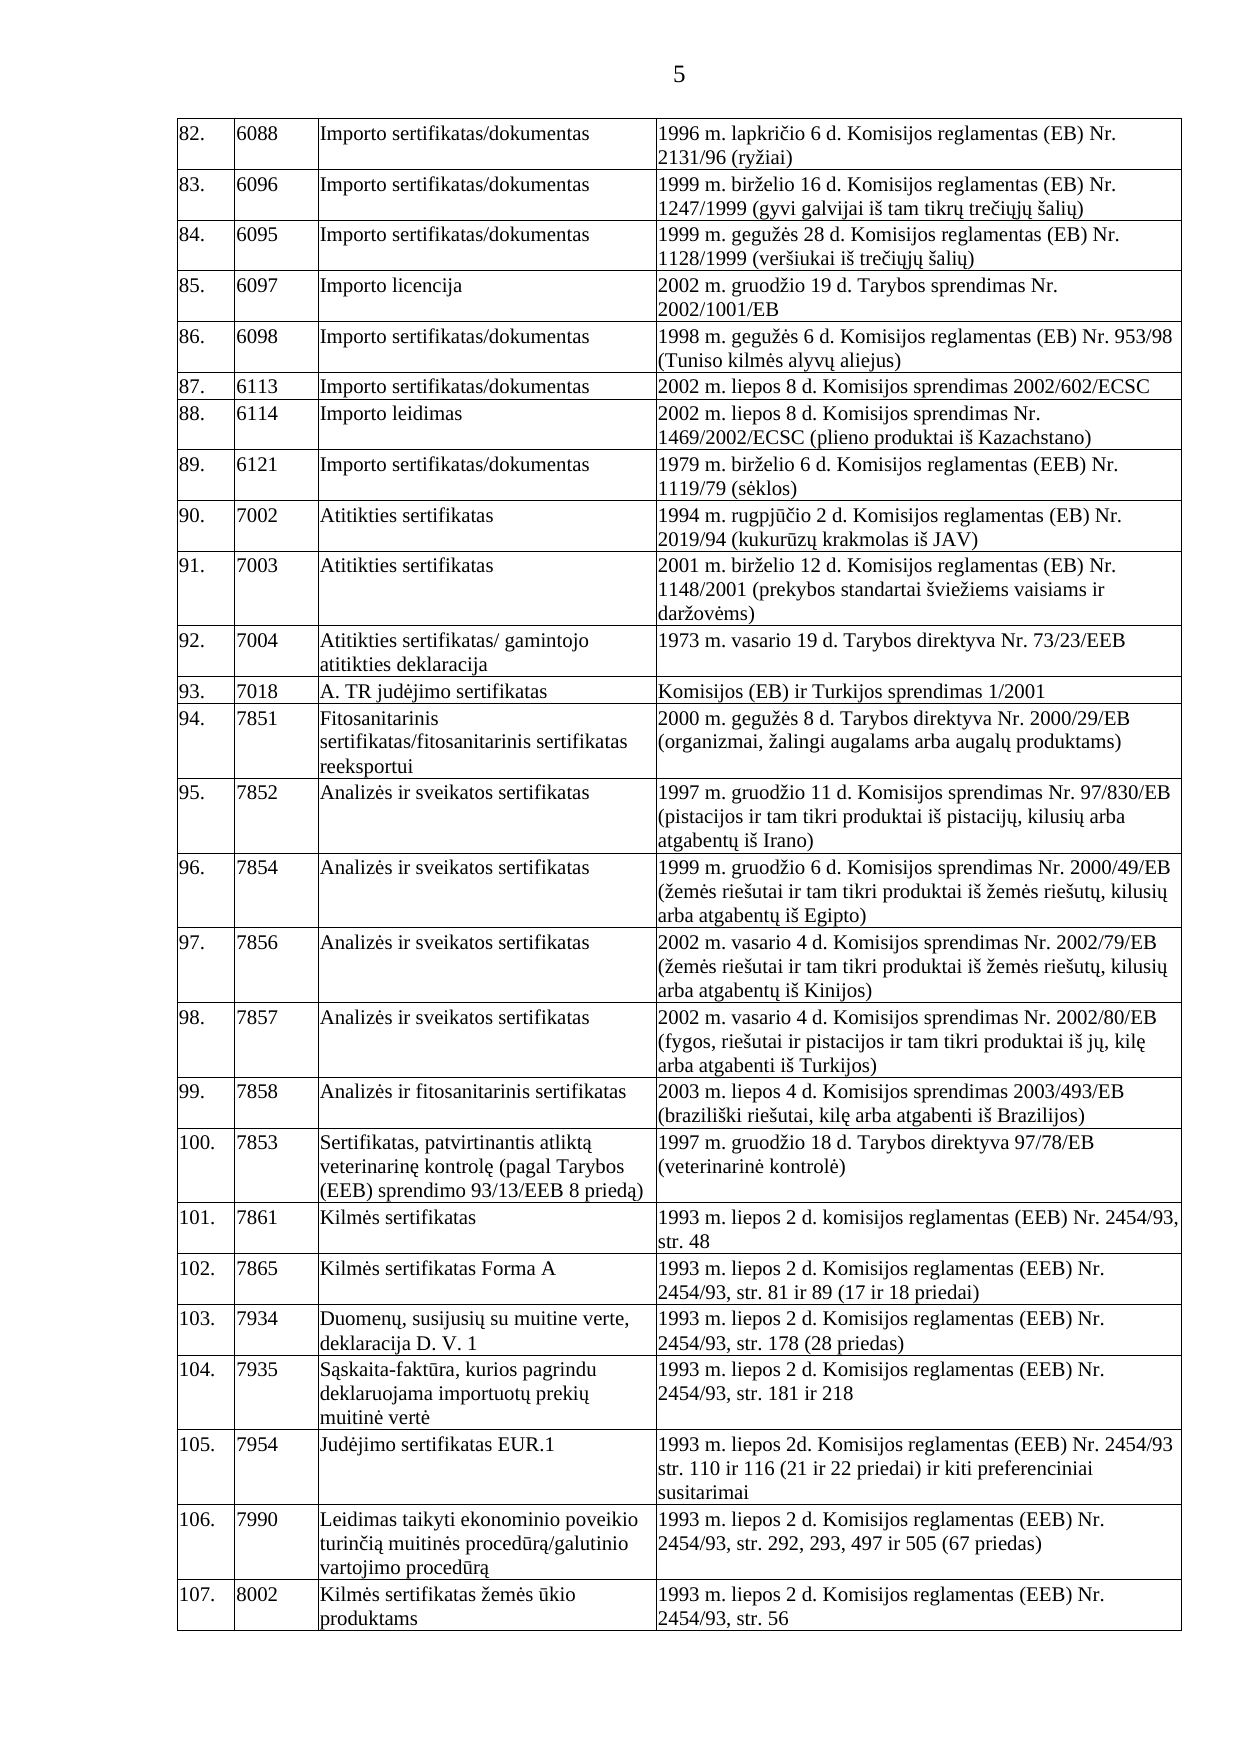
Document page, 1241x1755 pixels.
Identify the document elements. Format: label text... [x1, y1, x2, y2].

table_cell 6098 [235, 322, 318, 372]
table_cell 83. [178, 170, 234, 219]
table_cell 1998 m. gegužės 6 d. Komisijos reglamentas (EB) Nr. 953/98 (Tuniso kilmės alyvų aliejus) [657, 322, 1181, 372]
table_cell 92. [178, 626, 234, 676]
table_cell Fitosanitarinis sertifikatas/fitosanitarinis sertifikatas reeksportui [319, 704, 656, 778]
table_cell 2000 m. gegužės 8 d. Tarybos direktyva Nr. 2000/29/EB (organizmai, žalingi augalams arba augalų produktams) [657, 704, 1181, 778]
table_cell Importo sertifikatas/dokumentas [319, 170, 656, 219]
table_cell Importo leidimas [319, 400, 656, 449]
table_cell 103. [178, 1305, 234, 1354]
table_cell Sertifikatas, patvirtinantis atliktą veterinarinę kontrolę (pagal Tarybos (EEB) sprendimo 93/13/EEB 8 priedą) [319, 1129, 656, 1202]
table_cell 7002 [235, 501, 318, 551]
table_cell 7856 [235, 928, 318, 1002]
table_cell Atitikties sertifikatas/ gamintojo atitikties deklaracija [319, 626, 656, 676]
table_cell 7857 [235, 1003, 318, 1077]
table_cell Komisijos (EB) ir Turkijos sprendimas 1/2001 [657, 677, 1181, 703]
table_cell 7934 [235, 1305, 318, 1354]
table_cell 98. [178, 1003, 234, 1077]
table_cell Analizės ir sveikatos sertifikatas [319, 854, 656, 927]
table_cell 1999 m. birželio 16 d. Komisijos reglamentas (EB) Nr. 1247/1999 (gyvi galvijai iš tam tikrų trečiųjų šalių) [657, 170, 1181, 219]
table_cell 99. [178, 1078, 234, 1127]
table_cell A. TR judėjimo sertifikatas [319, 677, 656, 703]
table_cell 2002 m. liepos 8 d. Komisijos sprendimas Nr. 1469/2002/ECSC (plieno produktai iš Kazachstano) [657, 400, 1181, 449]
table_cell 1979 m. birželio 6 d. Komisijos reglamentas (EEB) Nr. 1119/79 (sėklos) [657, 450, 1181, 500]
table_cell 90. [178, 501, 234, 551]
table_cell 88. [178, 400, 234, 449]
table_cell 1993 m. liepos 2 d. Komisijos reglamentas (EEB) Nr. 2454/93, str. 178 (28 priedas) [657, 1305, 1181, 1354]
table_cell 1993 m. liepos 2 d. Komisijos reglamentas (EEB) Nr. 2454/93, str. 56 [657, 1580, 1181, 1629]
table_cell 2002 m. vasario 4 d. Komisijos sprendimas Nr. 2002/79/EB (žemės riešutai ir tam tikri produktai iš žemės riešutų, kilusių arba atgabentų iš Kinijos) [657, 928, 1181, 1002]
table_cell 97. [178, 928, 234, 1002]
table_cell 7865 [235, 1254, 318, 1304]
table_cell Duomenų, susijusių su muitine verte, deklaracija D. V. 1 [319, 1305, 656, 1354]
table_cell Importo sertifikatas/dokumentas [319, 119, 656, 169]
table_cell Leidimas taikyti ekonominio poveikio turinčią muitinės procedūrą/galutinio vartojimo procedūrą [319, 1505, 656, 1579]
table_cell Importo sertifikatas/dokumentas [319, 450, 656, 500]
table_cell 7018 [235, 677, 318, 703]
table_cell 87. [178, 373, 234, 398]
table_cell 85. [178, 271, 234, 321]
table_cell 102. [178, 1254, 234, 1304]
table_cell 2003 m. liepos 4 d. Komisijos sprendimas 2003/493/EB (braziliški riešutai, kilę arba atgabenti iš Brazilijos) [657, 1078, 1181, 1127]
table_cell 7861 [235, 1203, 318, 1253]
table_cell Atitikties sertifikatas [319, 552, 656, 625]
table_cell Analizės ir sveikatos sertifikatas [319, 779, 656, 852]
table_cell 2002 m. gruodžio 19 d. Tarybos sprendimas Nr. 2002/1001/EB [657, 271, 1181, 321]
table_cell 1999 m. gruodžio 6 d. Komisijos sprendimas Nr. 2000/49/EB (žemės riešutai ir tam tikri produktai iš žemės riešutų, kilusių arba atgabentų iš Egipto) [657, 854, 1181, 927]
table_cell 1996 m. lapkričio 6 d. Komisijos reglamentas (EB) Nr. 2131/96 (ryžiai) [657, 119, 1181, 169]
table_cell 1993 m. liepos 2 d. Komisijos reglamentas (EEB) Nr. 2454/93, str. 181 ir 218 [657, 1356, 1181, 1429]
table_cell 7954 [235, 1430, 318, 1504]
table_cell 91. [178, 552, 234, 625]
table_cell 93. [178, 677, 234, 703]
table_cell 104. [178, 1356, 234, 1429]
table_cell 6097 [235, 271, 318, 321]
table_cell 6113 [235, 373, 318, 398]
table_cell 1997 m. gruodžio 18 d. Tarybos direktyva 97/78/EB (veterinarinė kontrolė) [657, 1129, 1181, 1202]
table_cell 94. [178, 704, 234, 778]
table_cell 7990 [235, 1505, 318, 1579]
table_cell Analizės ir fitosanitarinis sertifikatas [319, 1078, 656, 1127]
table_cell 1994 m. rugpjūčio 2 d. Komisijos reglamentas (EB) Nr. 2019/94 (kukurūzų krakmolas iš JAV) [657, 501, 1181, 551]
table_cell Kilmės sertifikatas [319, 1203, 656, 1253]
table_cell 1993 m. liepos 2d. Komisijos reglamentas (EEB) Nr. 2454/93 str. 110 ir 116 (21 ir 22 priedai) ir kiti preferenciniai susitarimai [657, 1430, 1181, 1504]
table_cell 1993 m. liepos 2 d. Komisijos reglamentas (EEB) Nr. 2454/93, str. 81 ir 89 (17 ir 18 priedai) [657, 1254, 1181, 1304]
table_cell 7854 [235, 854, 318, 927]
table_cell 7003 [235, 552, 318, 625]
table_cell 7851 [235, 704, 318, 778]
table_cell 96. [178, 854, 234, 927]
table_cell 7004 [235, 626, 318, 676]
table_cell 2001 m. birželio 12 d. Komisijos reglamentas (EB) Nr. 1148/2001 (prekybos standartai šviežiems vaisiams ir daržovėms) [657, 552, 1181, 625]
table_cell Importo sertifikatas/dokumentas [319, 322, 656, 372]
table_cell Kilmės sertifikatas Forma A [319, 1254, 656, 1304]
table_cell 7852 [235, 779, 318, 852]
table_cell 95. [178, 779, 234, 852]
table_cell 6095 [235, 221, 318, 270]
table_cell Analizės ir sveikatos sertifikatas [319, 1003, 656, 1077]
table_cell Importo sertifikatas/dokumentas [319, 373, 656, 398]
table_cell Atitikties sertifikatas [319, 501, 656, 551]
table_cell Kilmės sertifikatas žemės ūkio produktams [319, 1580, 656, 1629]
table_cell Analizės ir sveikatos sertifikatas [319, 928, 656, 1002]
table_cell 105. [178, 1430, 234, 1504]
table_cell 2002 m. liepos 8 d. Komisijos sprendimas 2002/602/ECSC [657, 373, 1181, 398]
table_cell 84. [178, 221, 234, 270]
table_cell 6121 [235, 450, 318, 500]
table_cell 86. [178, 322, 234, 372]
table_cell 101. [178, 1203, 234, 1253]
table_cell 7858 [235, 1078, 318, 1127]
table_cell 1997 m. gruodžio 11 d. Komisijos sprendimas Nr. 97/830/EB (pistacijos ir tam tikri produktai iš pistacijų, kilusių arba atgabentų iš Irano) [657, 779, 1181, 852]
table_cell 1973 m. vasario 19 d. Tarybos direktyva Nr. 73/23/EEB [657, 626, 1181, 676]
table_cell 8002 [235, 1580, 318, 1629]
table_cell 89. [178, 450, 234, 500]
table_cell Sąskaita-faktūra, kurios pagrindu deklaruojama importuotų prekių muitinė vertė [319, 1356, 656, 1429]
table_cell 7935 [235, 1356, 318, 1429]
table_cell 106. [178, 1505, 234, 1579]
table_cell 6114 [235, 400, 318, 449]
table_cell 6096 [235, 170, 318, 219]
table_cell 6088 [235, 119, 318, 169]
table_cell 1993 m. liepos 2 d. komisijos reglamentas (EEB) Nr. 2454/93, str. 48 [657, 1203, 1181, 1253]
table_cell 82. [178, 119, 234, 169]
table_cell 1993 m. liepos 2 d. Komisijos reglamentas (EEB) Nr. 2454/93, str. 292, 293, 497 ir 505 (67 priedas) [657, 1505, 1181, 1579]
table_cell 107. [178, 1580, 234, 1629]
table_cell 2002 m. vasario 4 d. Komisijos sprendimas Nr. 2002/80/EB (fygos, riešutai ir pistacijos ir tam tikri produktai iš jų, kilę arba atgabenti iš Turkijos) [657, 1003, 1181, 1077]
table_cell Judėjimo sertifikatas EUR.1 [319, 1430, 656, 1504]
table_cell 1999 m. gegužės 28 d. Komisijos reglamentas (EB) Nr. 1128/1999 (veršiukai iš trečiųjų šalių) [657, 221, 1181, 270]
table_cell Importo sertifikatas/dokumentas [319, 221, 656, 270]
table_cell 100. [178, 1129, 234, 1202]
table_cell Importo licencija [319, 271, 656, 321]
table_cell 7853 [235, 1129, 318, 1202]
